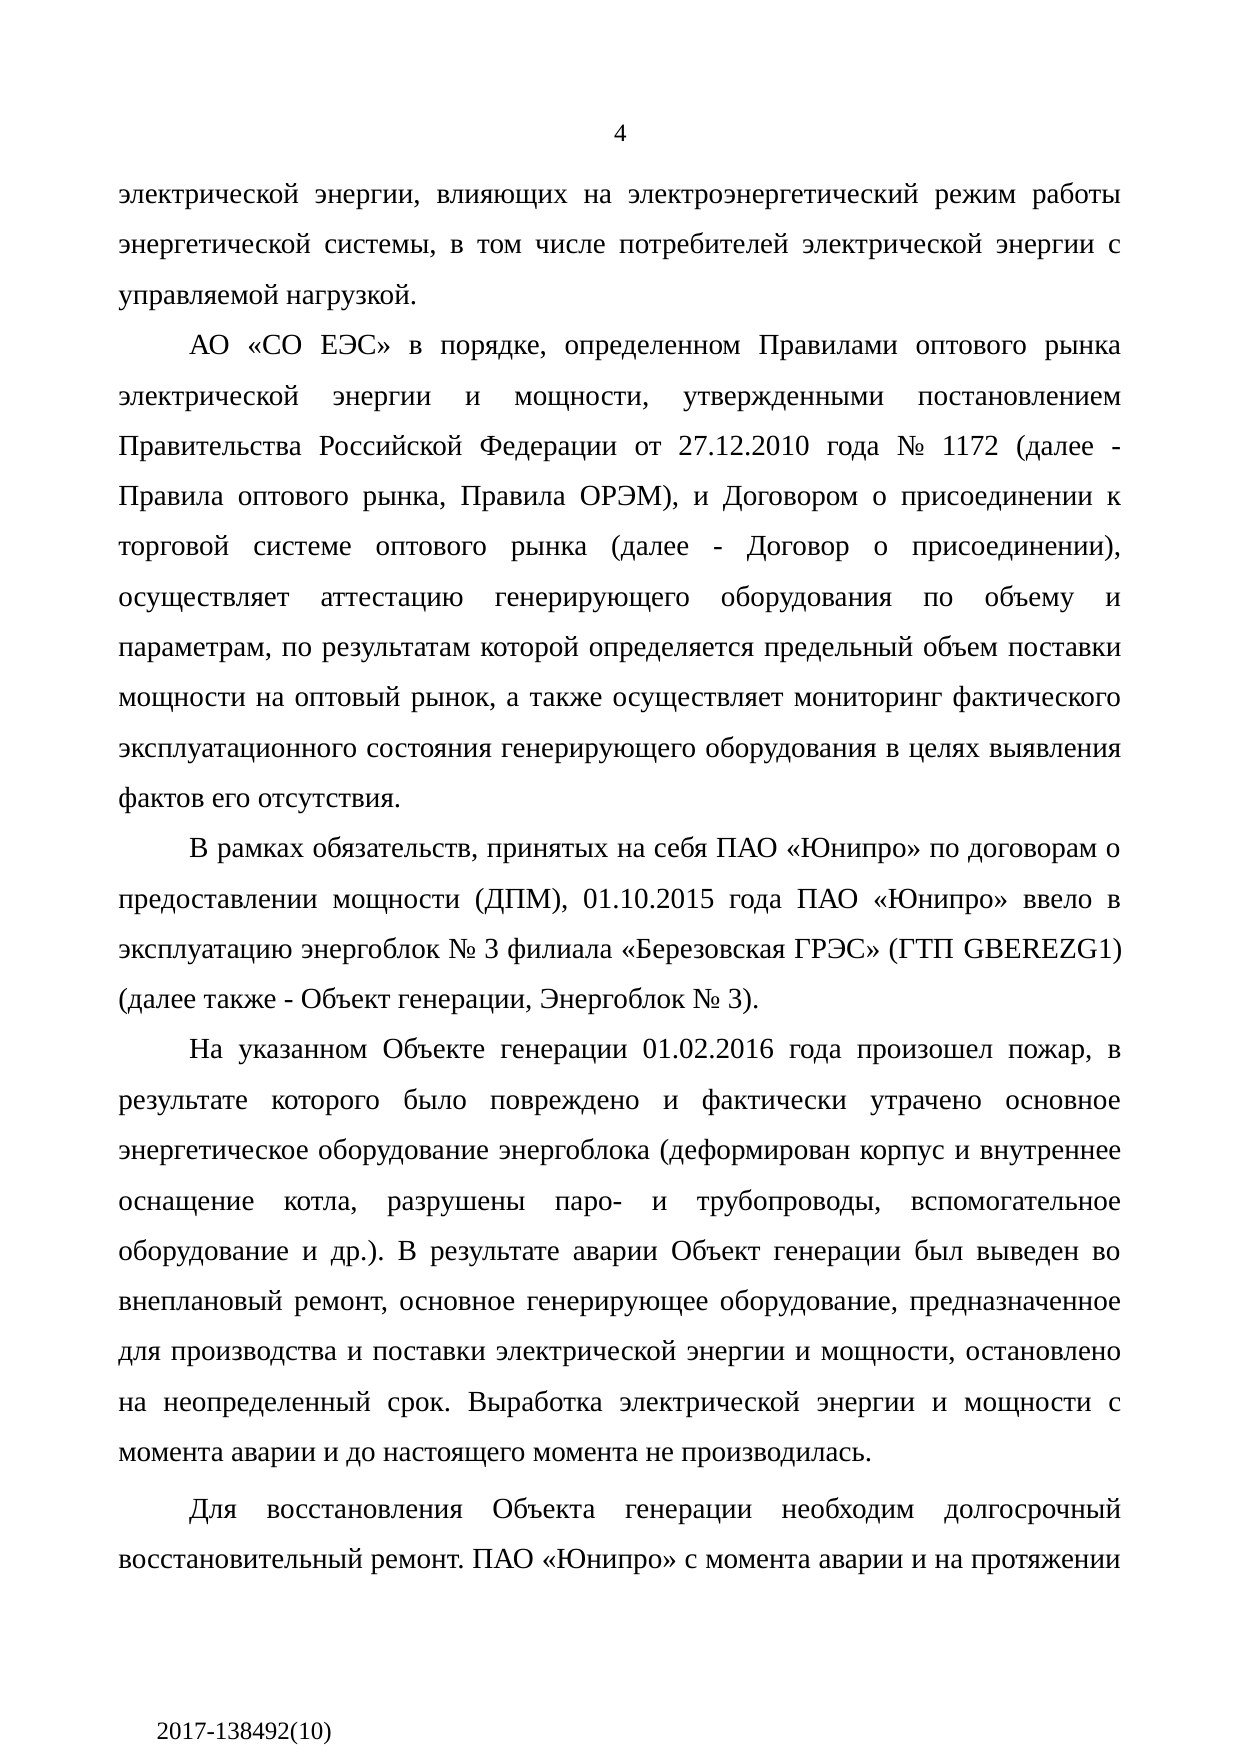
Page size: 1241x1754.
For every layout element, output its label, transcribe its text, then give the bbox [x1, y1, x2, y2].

text АО «СО ЕЭС» в порядке, определенном Правилами оптового рынка электрической энергии и мощности, утвержденными постановлением Правительства Российской Федерации от 27.12.2010 года № 1172 (далее - Правила оптового рынка, Правила ОРЭМ), и Договором о присоединении к торговой системе оптового рынка (далее - Договор о присоединении), осуществляет аттестацию генерирующего оборудования по объему и параметрам, по результатам которой определяется предельный объем поставки мощности на оптовый рынок, а также осуществляет мониторинг фактического эксплуатационного состояния генерирующего оборудования в целях выявления фактов его отсутствия. [118, 327, 1122, 814]
text Для восстановления Объекта генерации необходим долгосрочный восстановительный ремонт. ПАО «Юнипро» с момента аварии и на протяжении [118, 1491, 1122, 1574]
text электрической энергии, влияющих на электроэнергетический режим работы энергетической системы, в том числе потребителей электрической энергии с управляемой нагрузкой. [118, 176, 1122, 311]
text В рамках обязательств, принятых на себя ПАО «Юнипро» по договорам о предоставлении мощности (ДПМ), 01.10.2015 года ПАО «Юнипро» ввело в эксплуатацию энергоблок № 3 филиала «Березовская ГРЭС» (ГТП GBEREZG1) (далее также - Объект генерации, Энергоблок № 3). [118, 830, 1122, 1015]
text На указанном Объекте генерации 01.02.2016 года произошел пожар, в результате которого было повреждено и фактически утрачено основное энергетическое оборудование энергоблока (деформирован корпус и внутреннее оснащение котла, разрушены паро- и трубопроводы, вспомогательное оборудование и др.). В результате аварии Объект генерации был выведен во внеплановый ремонт, основное генерирующее оборудование, предназначенное для производства и поставки электрической энергии и мощности, остановлено на неопределенный срок. Выработка электрической энергии и мощности с момента аварии и до настоящего момента не производилась. [118, 1032, 1122, 1468]
